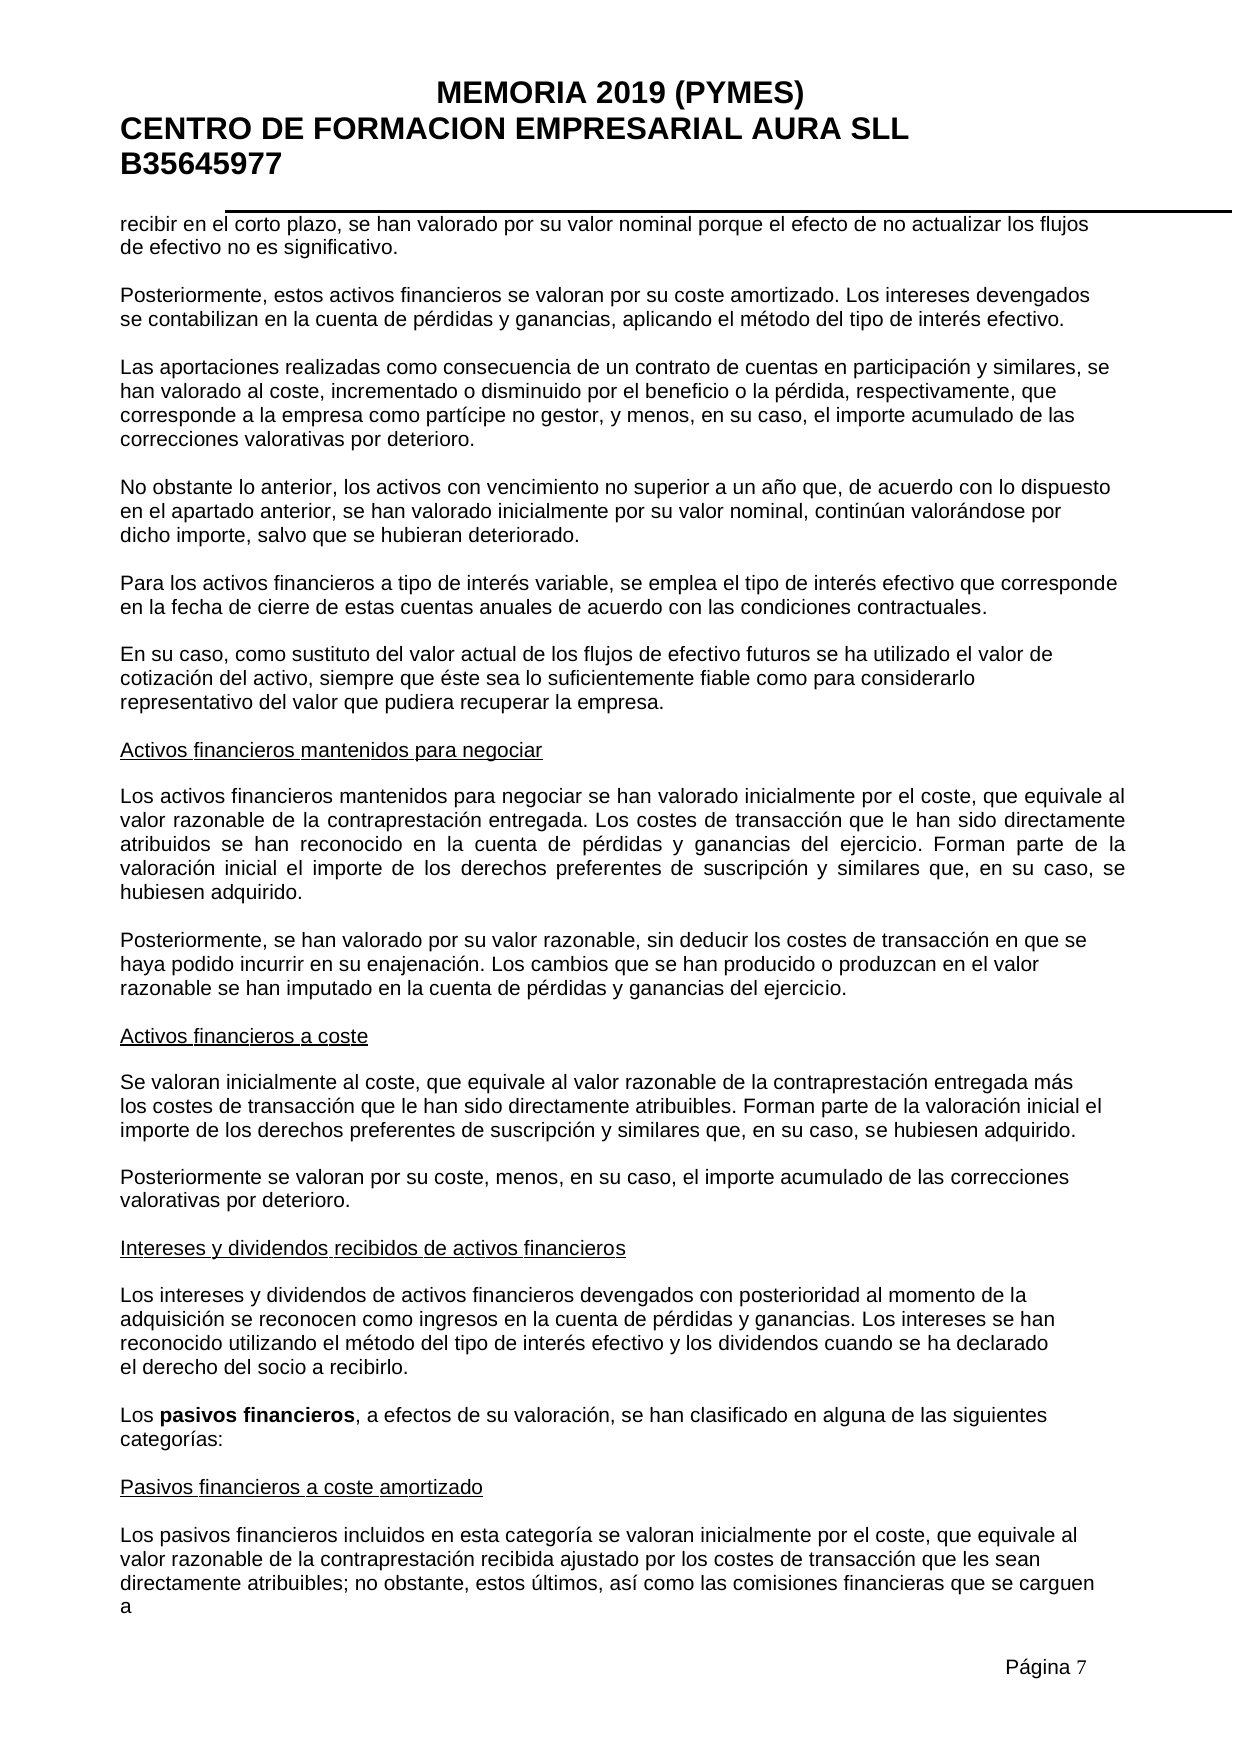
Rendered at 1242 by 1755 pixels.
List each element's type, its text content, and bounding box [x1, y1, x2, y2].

text Pasivos financieros a coste amortizado [120, 1475, 1133, 1498]
text Se valoran inicialmente al coste, que equivale al valor razonable de la contraprestación entregada más los costes de transacción que le han sido directamente atribuibles. Forman parte de la valoración inicial el importe de los derechos preferentes de suscripción y similares que, en su caso, se hubiesen adquirido. [120, 1070, 1105, 1142]
text Las aportaciones realizadas como consecuencia de un contrato de cuentas en participación y similares, se han valorado al coste, incrementado o disminuido por el beneficio o la pérdida, respectivamente, que corresponde a la empresa como partícipe no gestor, y menos, en su caso, el importe acumulado de las correcciones valorativas por deterioro. [120, 355, 1110, 451]
text Posteriormente se valoran por su coste, menos, en su caso, el importe acumulado de las correcciones valorativas por deterioro. [120, 1166, 1070, 1212]
text recibir en el corto plazo, se han valorado por su valor nominal porque el efecto de no actualizar los flujos de efectivo no es significativo. [120, 213, 1117, 259]
text Intereses y dividendos recibidos de activos financieros [120, 1236, 1133, 1259]
text Activos financieros mantenidos para negociar [120, 738, 1133, 761]
text Los pasivos financieros, a efectos de su valoración, se han clasificado en alguna de las siguientes categorías: [120, 1403, 1047, 1451]
text Para los activos financieros a tipo de interés variable, se emplea el tipo de interés efectivo que corresponde en la fecha de cierre de estas cuentas anuales de acuerdo con las condiciones contractuales. [120, 571, 1117, 618]
text Activos financieros a coste [120, 1024, 1133, 1047]
text Los activos financieros mantenidos para negociar se han valorado inicialmente por el coste, que equivale al valor razonable de la contraprestación entregada. Los costes de transacción que le han sido directamente atribuidos se han reconocido en la cuenta de pérdidas y ganancias del ejercicio. Forman parte de la valoración inicial el importe de los derechos preferentes de suscripción y similares que, en su caso, se hubiesen adquirido. [120, 784, 1125, 904]
text Posteriormente, se han valorado por su valor razonable, sin deducir los costes de transacción en que se haya podido incurrir en su enajenación. Los cambios que se han producido o produzcan en el valor razonable se han imputado en la cuenta de pérdidas y ganancias del ejercicio. [120, 928, 1087, 1000]
text Posteriormente, estos activos financieros se valoran por su coste amortizado. Los intereses devengados se contabilizan en la cuenta de pérdidas y ganancias, aplicando el método del tipo de interés efectivo. [120, 283, 1117, 331]
text Los pasivos financieros incluidos en esta categoría se valoran inicialmente por el coste, que equivale al valor razonable de la contraprestación recibida ajustado por los costes de transacción que les sean directamente atribuibles; no obstante, estos últimos, así como las comisiones financieras que se carguen a [120, 1522, 1111, 1618]
text En su caso, como sustituto del valor actual de los flujos de efectivo futuros se ha utilizado el valor de cotización del activo, siempre que éste sea lo suficientemente fiable como para considerarlo representativo del valor que pudiera recuperar la empresa. [120, 642, 1112, 714]
text Los intereses y dividendos de activos financieros devengados con posterioridad al momento de la adquisición se reconocen como ingresos en la cuenta de pérdidas y ganancias. Los intereses se han reconocido utilizando el método del tipo de interés efectivo y los dividendos cuando se ha declarado el derecho del socio a recibirlo. [120, 1283, 1070, 1379]
text No obstante lo anterior, los activos con vencimiento no superior a un año que, de acuerdo con lo dispuesto en el apartado anterior, se han valorado inicialmente por su valor nominal, continúan valorándose por dicho importe, salvo que se hubieran deteriorado. [120, 475, 1116, 547]
